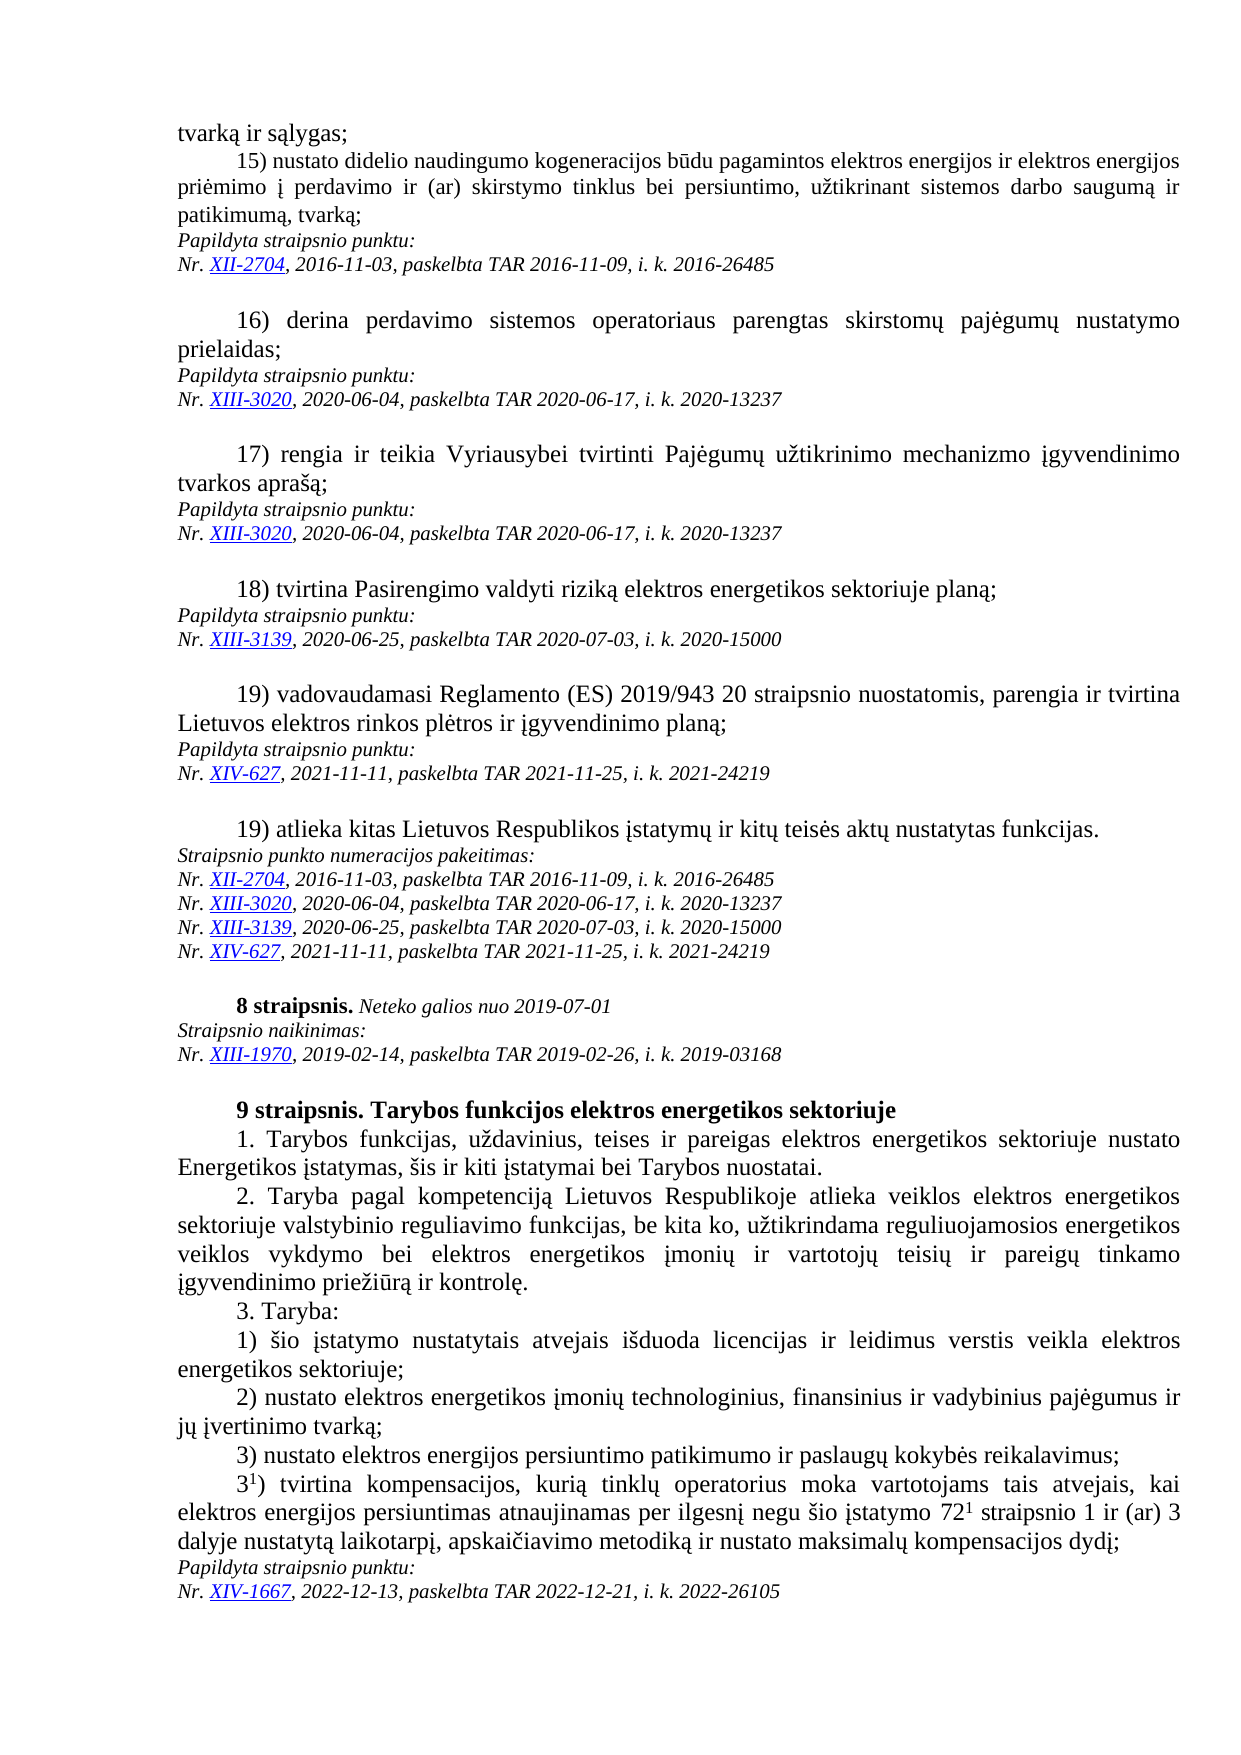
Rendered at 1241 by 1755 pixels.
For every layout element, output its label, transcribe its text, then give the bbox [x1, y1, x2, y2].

text Nr. XII-2704, 2016-11-03, paskelbta TAR 2016-11-09, i. k. 2016-26485 [177, 252, 1181, 276]
text 18) tvirtina Pasirengimo valdyti riziką elektros energetikos sektoriuje planą; [177, 574, 1181, 603]
text 15) nustato didelio naudingumo kogeneracijos būdu pagamintos elektros energijos ir elektros energijos priėmimo į perdavimo ir (ar) skirstymo tinklus bei persiuntimo, užtikrinant sistemos darbo saugumą ir patikimumą, tvarką; [177, 147, 1181, 228]
text 19) atlieka kitas Lietuvos Respublikos įstatymų ir kitų teisės aktų nustatytas funkcijas. [177, 814, 1181, 843]
text Nr. XIV-627, 2021-11-11, paskelbta TAR 2021-11-25, i. k. 2021-24219 [177, 939, 1181, 963]
text Papildyta straipsnio punktu: [177, 363, 1181, 387]
text Papildyta straipsnio punktu: [177, 228, 1181, 252]
text 8 straipsnis. Neteko galios nuo 2019-07-01 [177, 992, 1181, 1018]
text Straipsnio punkto numeracijos pakeitimas: [177, 843, 1181, 867]
text 17) rengia ir teikia Vyriausybei tvirtinti Pajėgumų užtikrinimo mechanizmo įgyvendinimo tvarkos aprašą; [177, 439, 1181, 497]
text 9 straipsnis. Tarybos funkcijos elektros energetikos sektoriuje [177, 1095, 1181, 1124]
text Papildyta straipsnio punktu: [177, 603, 1181, 627]
text Nr. XII-2704, 2016-11-03, paskelbta TAR 2016-11-09, i. k. 2016-26485 [177, 867, 1181, 891]
text Nr. XIV-627, 2021-11-11, paskelbta TAR 2021-11-25, i. k. 2021-24219 [177, 761, 1181, 785]
text Nr. XIII-3139, 2020-06-25, paskelbta TAR 2020-07-03, i. k. 2020-15000 [177, 627, 1181, 651]
text 2) nustato elektros energetikos įmonių technologinius, finansinius ir vadybinius pajėgumus ir jų įvertinimo tvarką; [177, 1382, 1181, 1440]
text 2. Taryba pagal kompetenciją Lietuvos Respublikoje atlieka veiklos elektros energetikos sektoriuje valstybinio reguliavimo funkcijas, be kita ko, užtikrindama reguliuojamosios energetikos veiklos vykdymo bei elektros energetikos įmonių ir vartotojų teisių ir pareigų tinkamo įgyvendinimo priežiūrą ir kontrolę. [177, 1181, 1181, 1296]
text tvarką ir sąlygas; [177, 118, 1181, 147]
text Nr. XIII-1970, 2019-02-14, paskelbta TAR 2019-02-26, i. k. 2019-03168 [177, 1042, 1181, 1066]
text Straipsnio naikinimas: [177, 1018, 1181, 1042]
text 16) derina perdavimo sistemos operatoriaus parengtas skirstomų pajėgumų nustatymo prielaidas; [177, 305, 1181, 363]
text Nr. XIII-3139, 2020-06-25, paskelbta TAR 2020-07-03, i. k. 2020-15000 [177, 915, 1181, 939]
text Nr. XIII-3020, 2020-06-04, paskelbta TAR 2020-06-17, i. k. 2020-13237 [177, 387, 1181, 411]
text 1. Tarybos funkcijas, uždavinius, teises ir pareigas elektros energetikos sektoriuje nustato Energetikos įstatymas, šis ir kiti įstatymai bei Tarybos nuostatai. [177, 1124, 1181, 1181]
text Nr. XIII-3020, 2020-06-04, paskelbta TAR 2020-06-17, i. k. 2020-13237 [177, 521, 1181, 545]
text Nr. XIV-1667, 2022-12-13, paskelbta TAR 2022-12-21, i. k. 2022-26105 [177, 1579, 1181, 1603]
text 3) nustato elektros energijos persiuntimo patikimumo ir paslaugų kokybės reikalavimus; [177, 1440, 1181, 1469]
text 31) tvirtina kompensacijos, kurią tinklų operatorius moka vartotojams tais atvejais, kai elektros energijos persiuntimas atnaujinamas per ilgesnį negu šio įstatymo 721 straipsnio 1 ir (ar) 3 dalyje nustatytą laikotarpį, apskaičiavimo metodiką ir nustato maksimalų kompensacijos dydį; [177, 1469, 1181, 1555]
text Papildyta straipsnio punktu: [177, 497, 1181, 521]
text Nr. XIII-3020, 2020-06-04, paskelbta TAR 2020-06-17, i. k. 2020-13237 [177, 891, 1181, 915]
text Papildyta straipsnio punktu: [177, 737, 1181, 761]
text Papildyta straipsnio punktu: [177, 1555, 1181, 1579]
text 1) šio įstatymo nustatytais atvejais išduoda licencijas ir leidimus verstis veikla elektros energetikos sektoriuje; [177, 1325, 1181, 1382]
text 19) vadovaudamasi Reglamento (ES) 2019/943 20 straipsnio nuostatomis, parengia ir tvirtina Lietuvos elektros rinkos plėtros ir įgyvendinimo planą; [177, 679, 1181, 737]
text 3. Taryba: [177, 1296, 1181, 1325]
